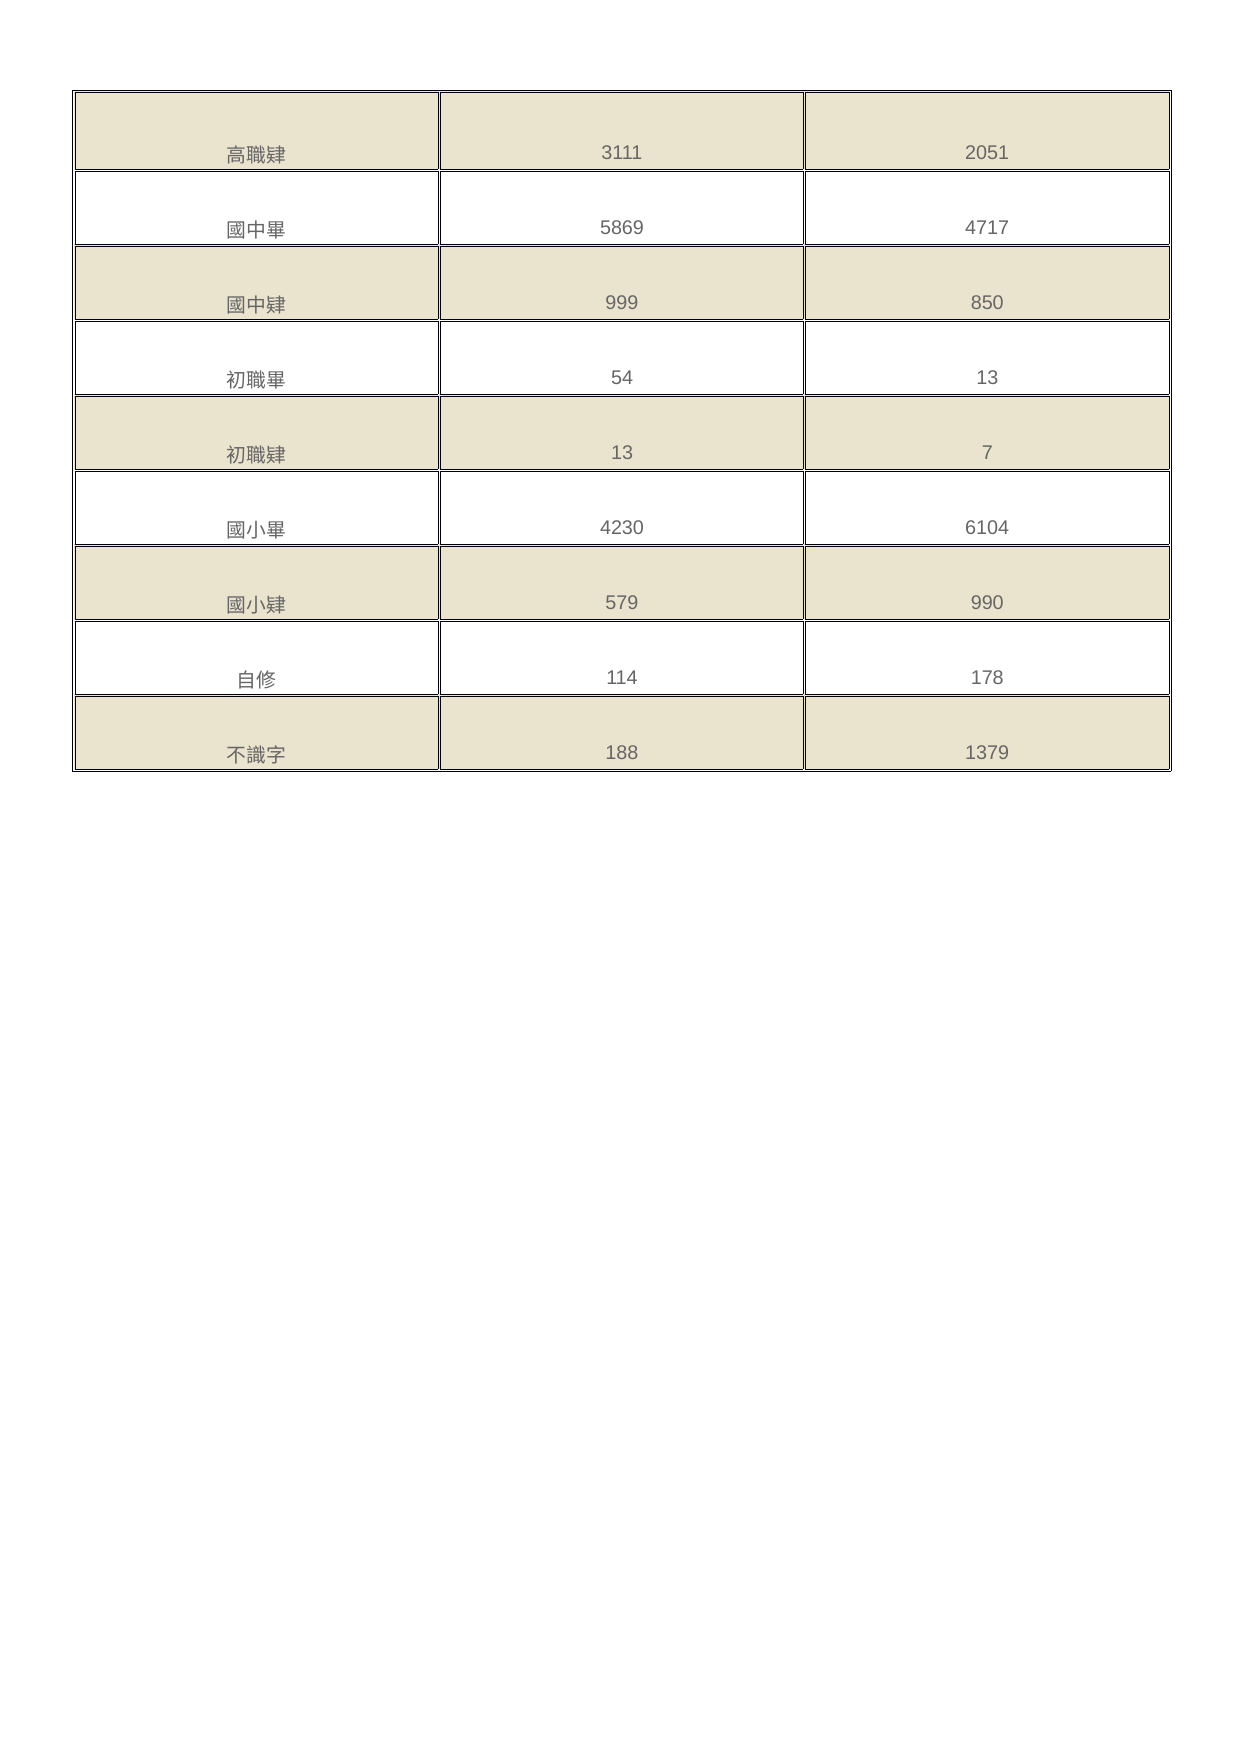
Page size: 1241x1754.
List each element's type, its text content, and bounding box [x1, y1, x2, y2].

table_cell 國中肄 [76, 247, 438, 319]
table_cell 188 [441, 697, 803, 769]
table_cell 國中畢 [76, 172, 438, 244]
table_cell 13 [806, 322, 1169, 394]
table_cell 990 [806, 547, 1169, 619]
table_cell 178 [806, 622, 1169, 694]
table_cell 2051 [806, 93, 1169, 169]
table_cell 579 [441, 547, 803, 619]
table_cell 5869 [441, 172, 803, 244]
table_cell 4717 [806, 172, 1169, 244]
table_cell 自修 [76, 622, 438, 694]
table_cell 7 [806, 397, 1169, 469]
table_cell 國小畢 [76, 472, 438, 544]
table_cell 3111 [441, 93, 803, 169]
table_cell 國小肄 [76, 547, 438, 619]
table_cell 114 [441, 622, 803, 694]
table_cell 初職肄 [76, 397, 438, 469]
table_cell 6104 [806, 472, 1169, 544]
table_cell 4230 [441, 472, 803, 544]
table_cell 54 [441, 322, 803, 394]
table_cell 850 [806, 247, 1169, 319]
table_cell 初職畢 [76, 322, 438, 394]
table_cell 1379 [806, 697, 1169, 769]
table_cell 999 [441, 247, 803, 319]
table_cell 13 [441, 397, 803, 469]
table_cell 不識字 [76, 697, 438, 769]
table_cell 高職肄 [76, 93, 438, 169]
